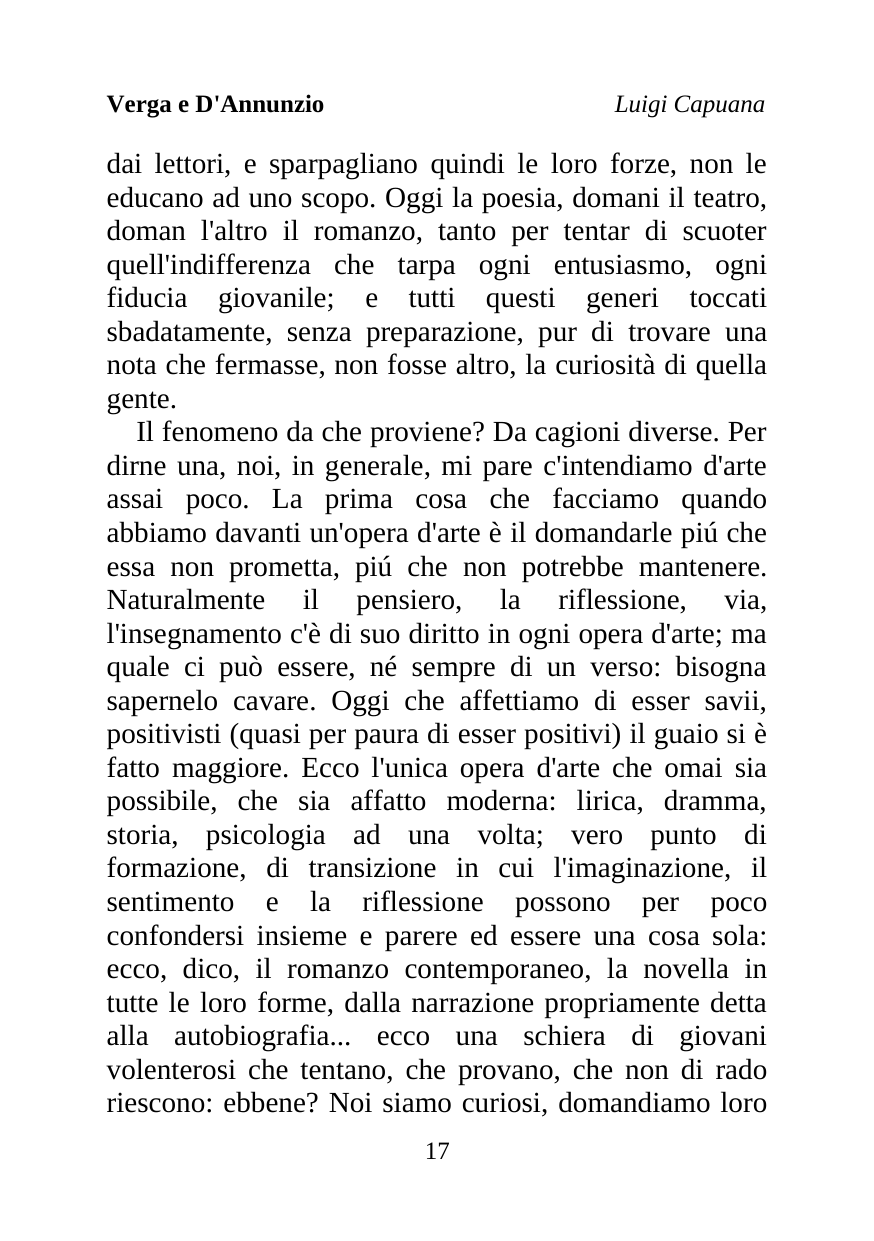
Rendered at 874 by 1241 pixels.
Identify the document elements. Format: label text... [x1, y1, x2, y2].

text dai lettori, e sparpagliano quindi le loro forze, non le educano ad uno scopo. Oggi la poesia, domani il teatro, doman l'altro il romanzo, tanto per tentar di scuoter quell'indifferenza che tarpa ogni entusiasmo, ogni fiducia giovanile; e tutti questi generi toccati sbadatamente, senza preparazione, pur di trovare una nota che fermasse, non fosse altro, la curiosità di quella gente. [106, 146, 768, 414]
text Il fenomeno da che proviene? Da cagioni diverse. Per dirne una, noi, in generale, mi pare c'intendiamo d'arte assai poco. La prima cosa che facciamo quando abbiamo davanti un'opera d'arte è il domandarle piú che essa non prometta, piú che non potrebbe mantenere. Naturalmente il pensiero, la riflessione, via, l'insegnamento c'è di suo diritto in ogni opera d'arte; ma quale ci può essere, né sempre di un verso: bisogna sapernelo cavare. Oggi che affettiamo di esser savii, positivisti (quasi per paura di esser positivi) il guaio si è fatto maggiore. Ecco l'unica opera d'arte che omai sia possibile, che sia affatto moderna: lirica, dramma, storia, psicologia ad una volta; vero punto di formazione, di transizione in cui l'imaginazione, il sentimento e la riflessione possono per poco confondersi insieme e parere ed essere una cosa sola: ecco, dico, il romanzo contemporaneo, la novella in tutte le loro forme, dalla narrazione propriamente detta alla autobiografia... ecco una schiera di giovani volenterosi che tentano, che provano, che non di rado riescono: ebbene? Noi siamo curiosi, domandiamo loro [106, 414, 768, 1119]
